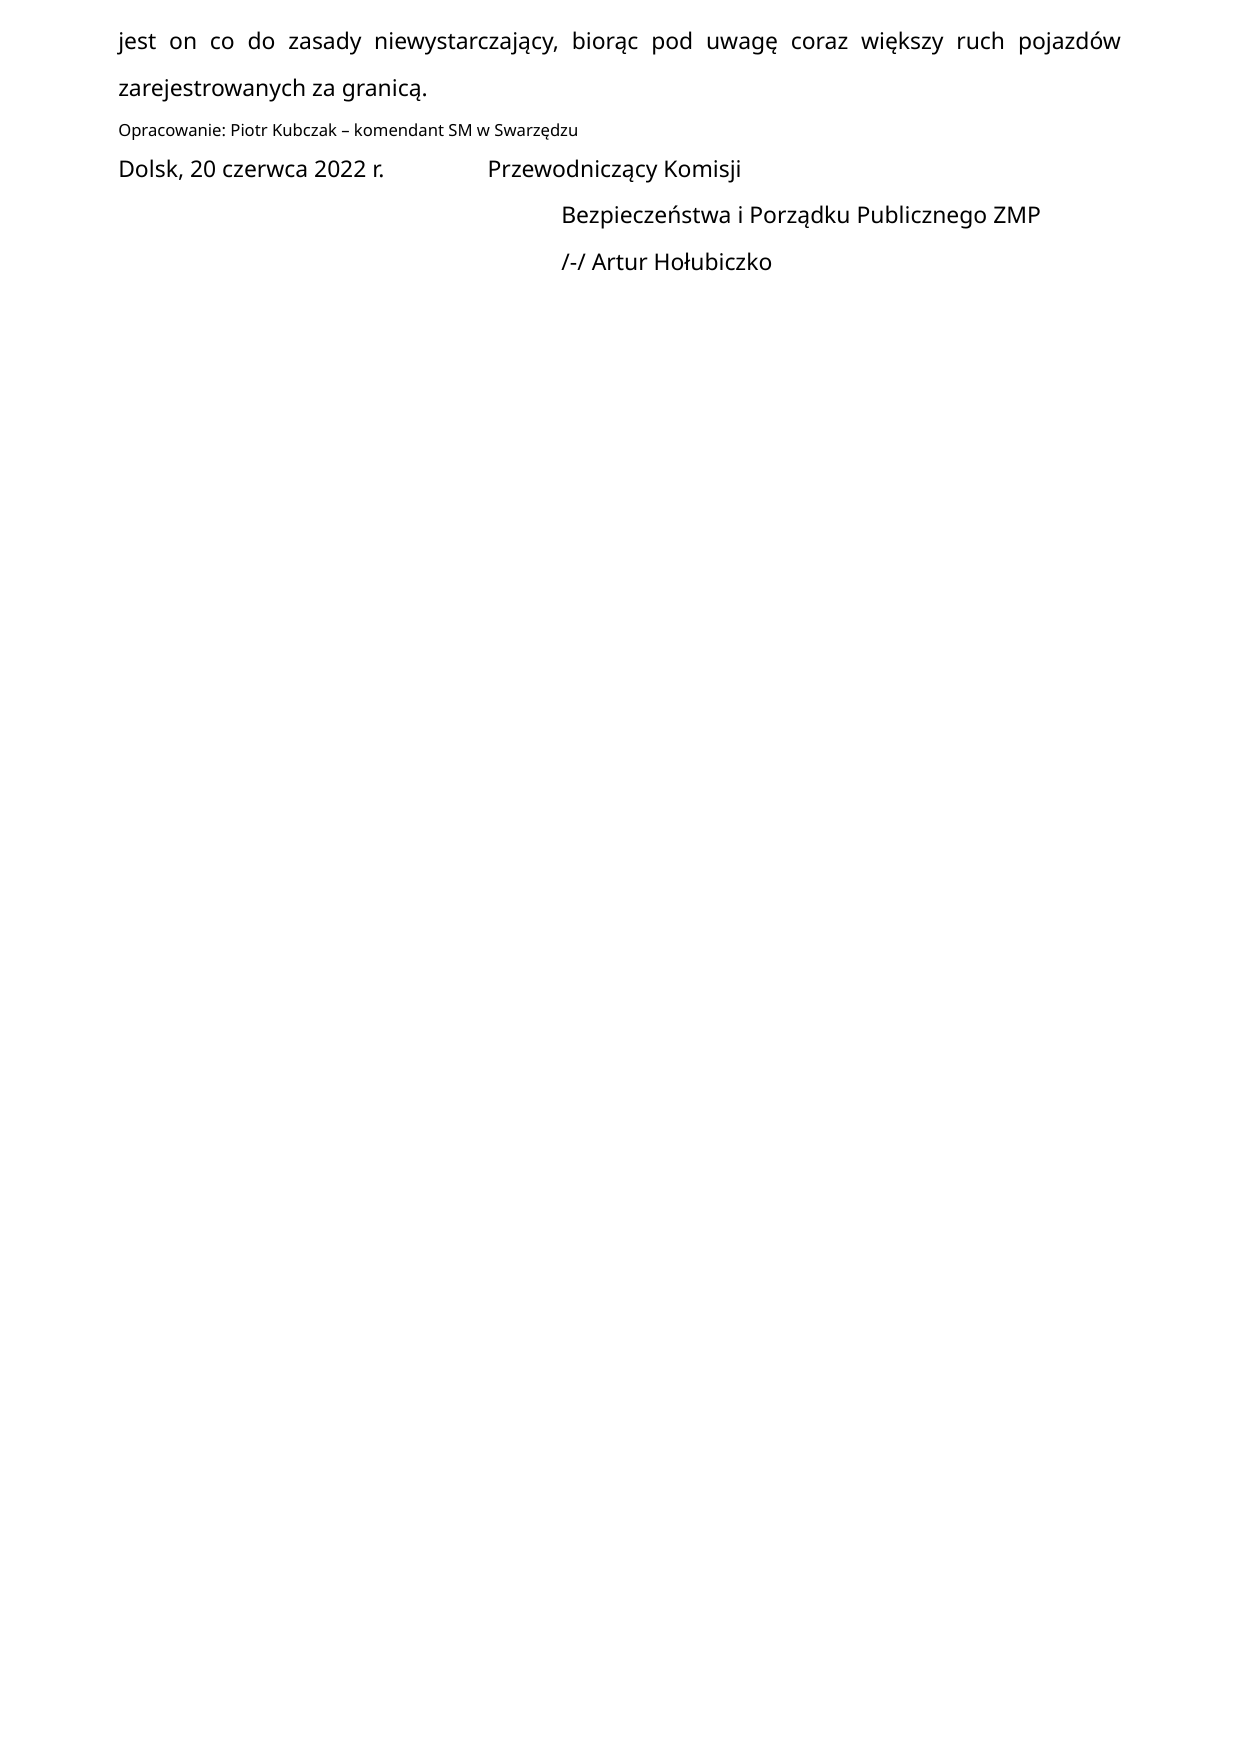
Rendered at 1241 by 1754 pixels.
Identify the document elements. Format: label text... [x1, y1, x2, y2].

text Opracowanie: Piotr Kubczak – komendant SM w Swarzędzu [118, 118, 1122, 141]
text /-/ Artur Hołubiczko [118, 246, 1122, 278]
text jest on co do zasady niewystarczający, biorąc pod uwagę coraz większy ruch pojazdów zarejestrowanych za granicą. [118, 25, 1122, 103]
text Dolsk, 20 czerwca 2022 r. Przewodniczący Komisji [118, 153, 1122, 184]
text Bezpieczeństwa i Porządku Publicznego ZMP [118, 199, 1122, 231]
